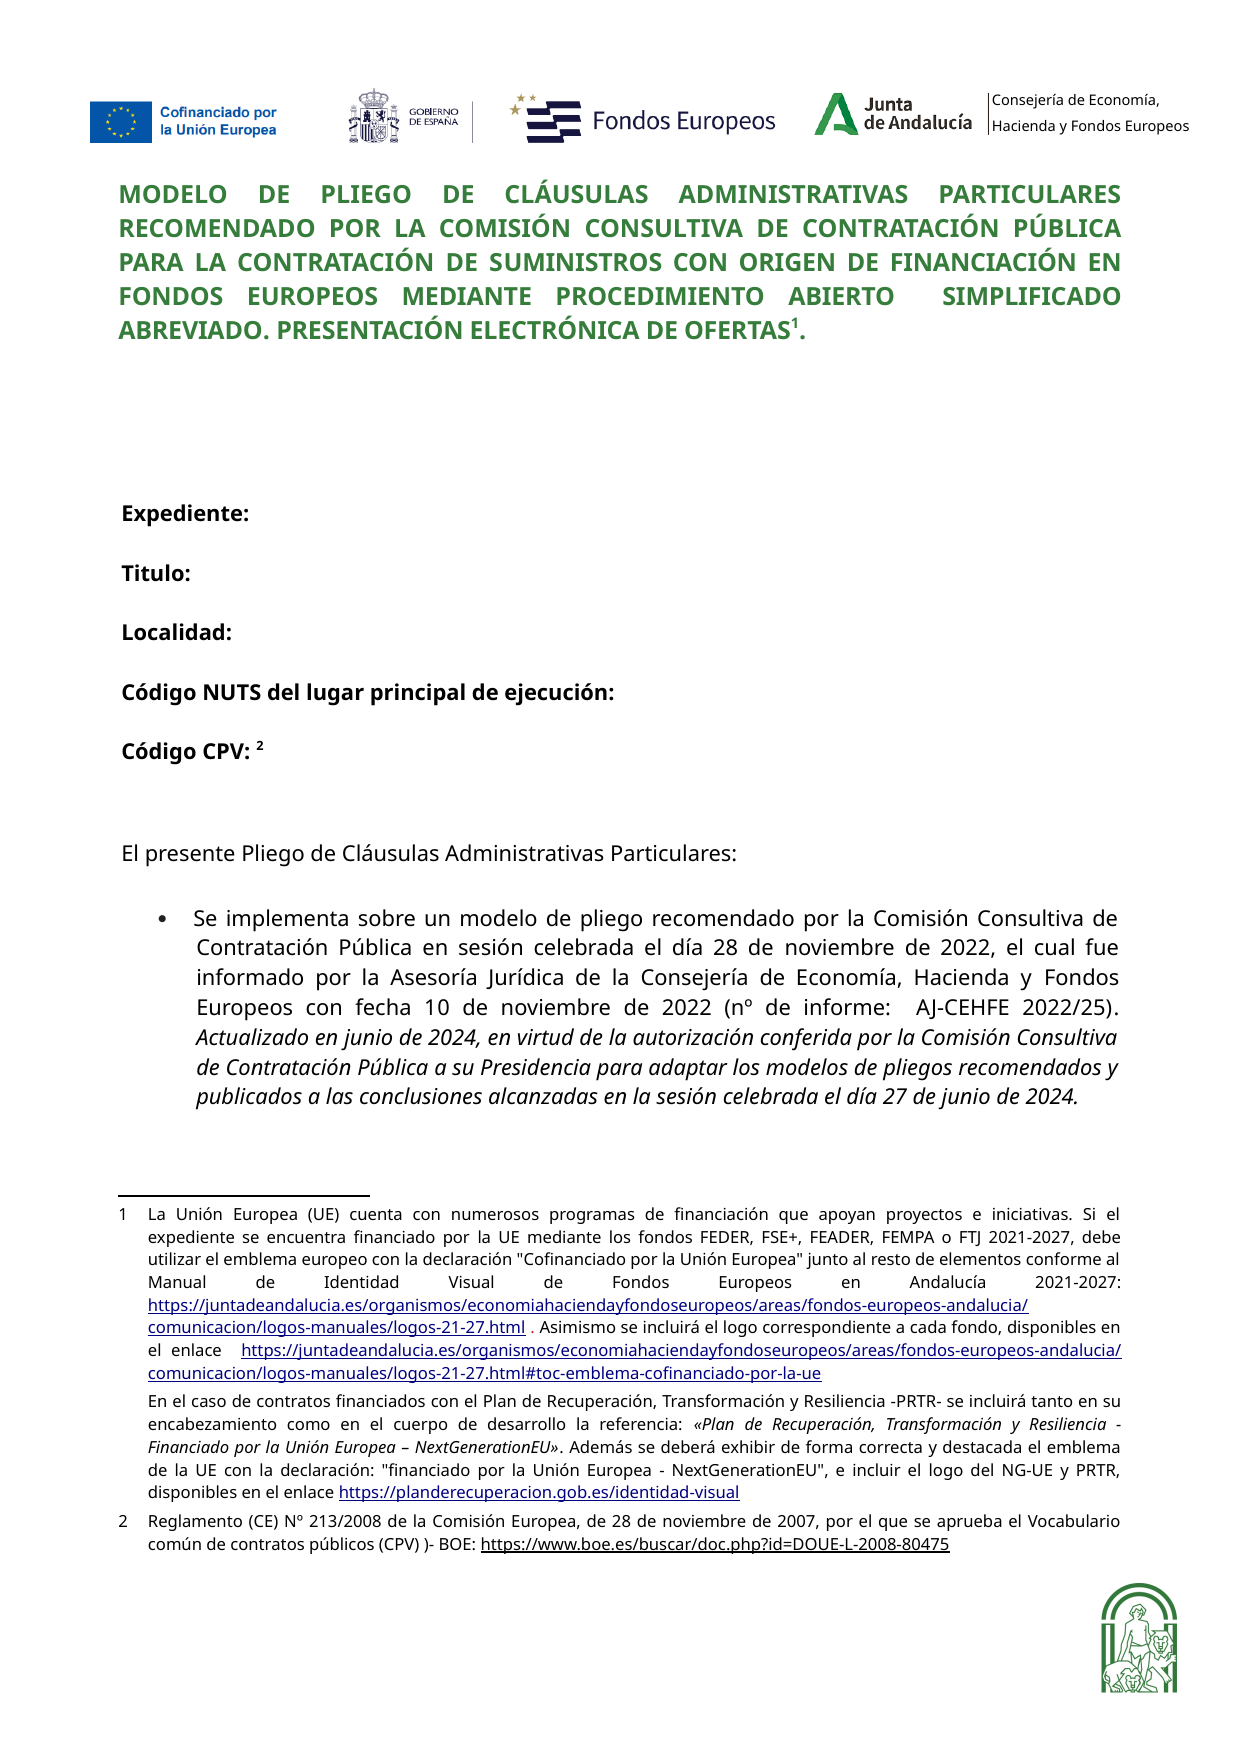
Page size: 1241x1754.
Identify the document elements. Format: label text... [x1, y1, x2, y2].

text Código CPV: [118, 736, 1122, 766]
picture [67, 69, 792, 163]
text El presente Pliego de Cláusulas Administrativas Particulares: [118, 834, 1122, 870]
text Titulo: [118, 558, 1122, 587]
picture [1100, 1582, 1178, 1694]
text MODELO DE PLIEGO DE CLÁUSULAS ADMINISTRATIVAS PARTICULARES RECOMENDADO POR LA COMISIÓN CONSULTIVA DE CONTRATACIÓN PÚBLICA PARA LA CONTRATACIÓN DE SUMINISTROS CON ORIGEN DE FINANCIACIÓN EN FONDOS EUROPEOS MEDIANTE PROCEDIMIENTO ABIERTO SIMPLIFICADO ABREVIADO. PRESENTACIÓN ELECTRÓNICA DE OFERTAS. [118, 176, 1122, 347]
text Reglamento (CE) Nº 213/2008 de la Comisión Europea, de 28 de noviembre de 2007, por el que se aprueba el Vocabulario común de contratos públicos (CPV) )- BOE: https://www.boe.es/buscar/doc.php?id=DOUE-L-2008-80475 [118, 1509, 1122, 1555]
text Localidad: [118, 617, 1122, 647]
text En el caso de contratos financiados con el Plan de Recuperación, Transformación y Resiliencia -PRTR- se incluirá tanto en su encabezamiento como en el cuerpo de desarrollo la referencia: «Plan de Recuperación, Transformación y Resiliencia - Financiado por la Unión Europea – NextGenerationEU». Además se deberá exhibir de forma correcta y destacada el emblema de la UE con la declaración: "financiado por la Unión Europea - NextGenerationEU", e incluir el logo del NG-UE y PRTR, disponibles en el enlace https://planderecuperacion.gob.es/identidad-visual [118, 1390, 1122, 1504]
text Código NUTS del lugar principal de ejecución: [118, 677, 1122, 707]
picture [803, 81, 992, 151]
list Se implementa sobre un modelo de pliego recomendado por la Comisión Consultiva de Contratación Pública en sesión celebrada el día 28 de noviembre de 2022, el cual fue informado por la Asesoría Jurídica de la Consejería de Economía, Hacienda y Fondos Europeos con fecha 10 de noviembre de 2022 (nº de informe: AJ-CEHFE 2022/25). Actualizado en junio de 2024, en virtud de la autorización conferida por la Comisión Consultiva de Contratación Pública a su Presidencia para adaptar los modelos de pliegos recomendados y publicados a las conclusiones alcanzadas en la sesión celebrada el día 27 de junio de 2024. [156, 900, 1122, 1114]
text La Unión Europea (UE) cuenta con numerosos programas de financiación que apoyan proyectos e iniciativas. Si el expediente se encuentra financiado por la UE mediante los fondos FEDER, FSE+, FEADER, FEMPA o FTJ 2021-2027, debe utilizar el emblema europeo con la declaración "Cofinanciado por la Unión Europea" junto al resto de elementos conforme al Manual de Identidad Visual de Fondos Europeos en Andalucía 2021-2027: https://juntadeandalucia.es/organismos/economiahaciendayfondoseuropeos/areas/fondos-europeos-andalucia/comunicacion/logos-manuales/logos-21-27.html . Asimismo se incluirá el logo correspondiente a cada fondo, disponibles en el enlace https://juntadeandalucia.es/organismos/economiahaciendayfondoseuropeos/areas/fondos-europeos-andalucia/comunicacion/logos-manuales/logos-21-27.html#toc-emblema-cofinanciado-por-la-ue [118, 1202, 1122, 1384]
text Expediente: [118, 495, 1122, 528]
